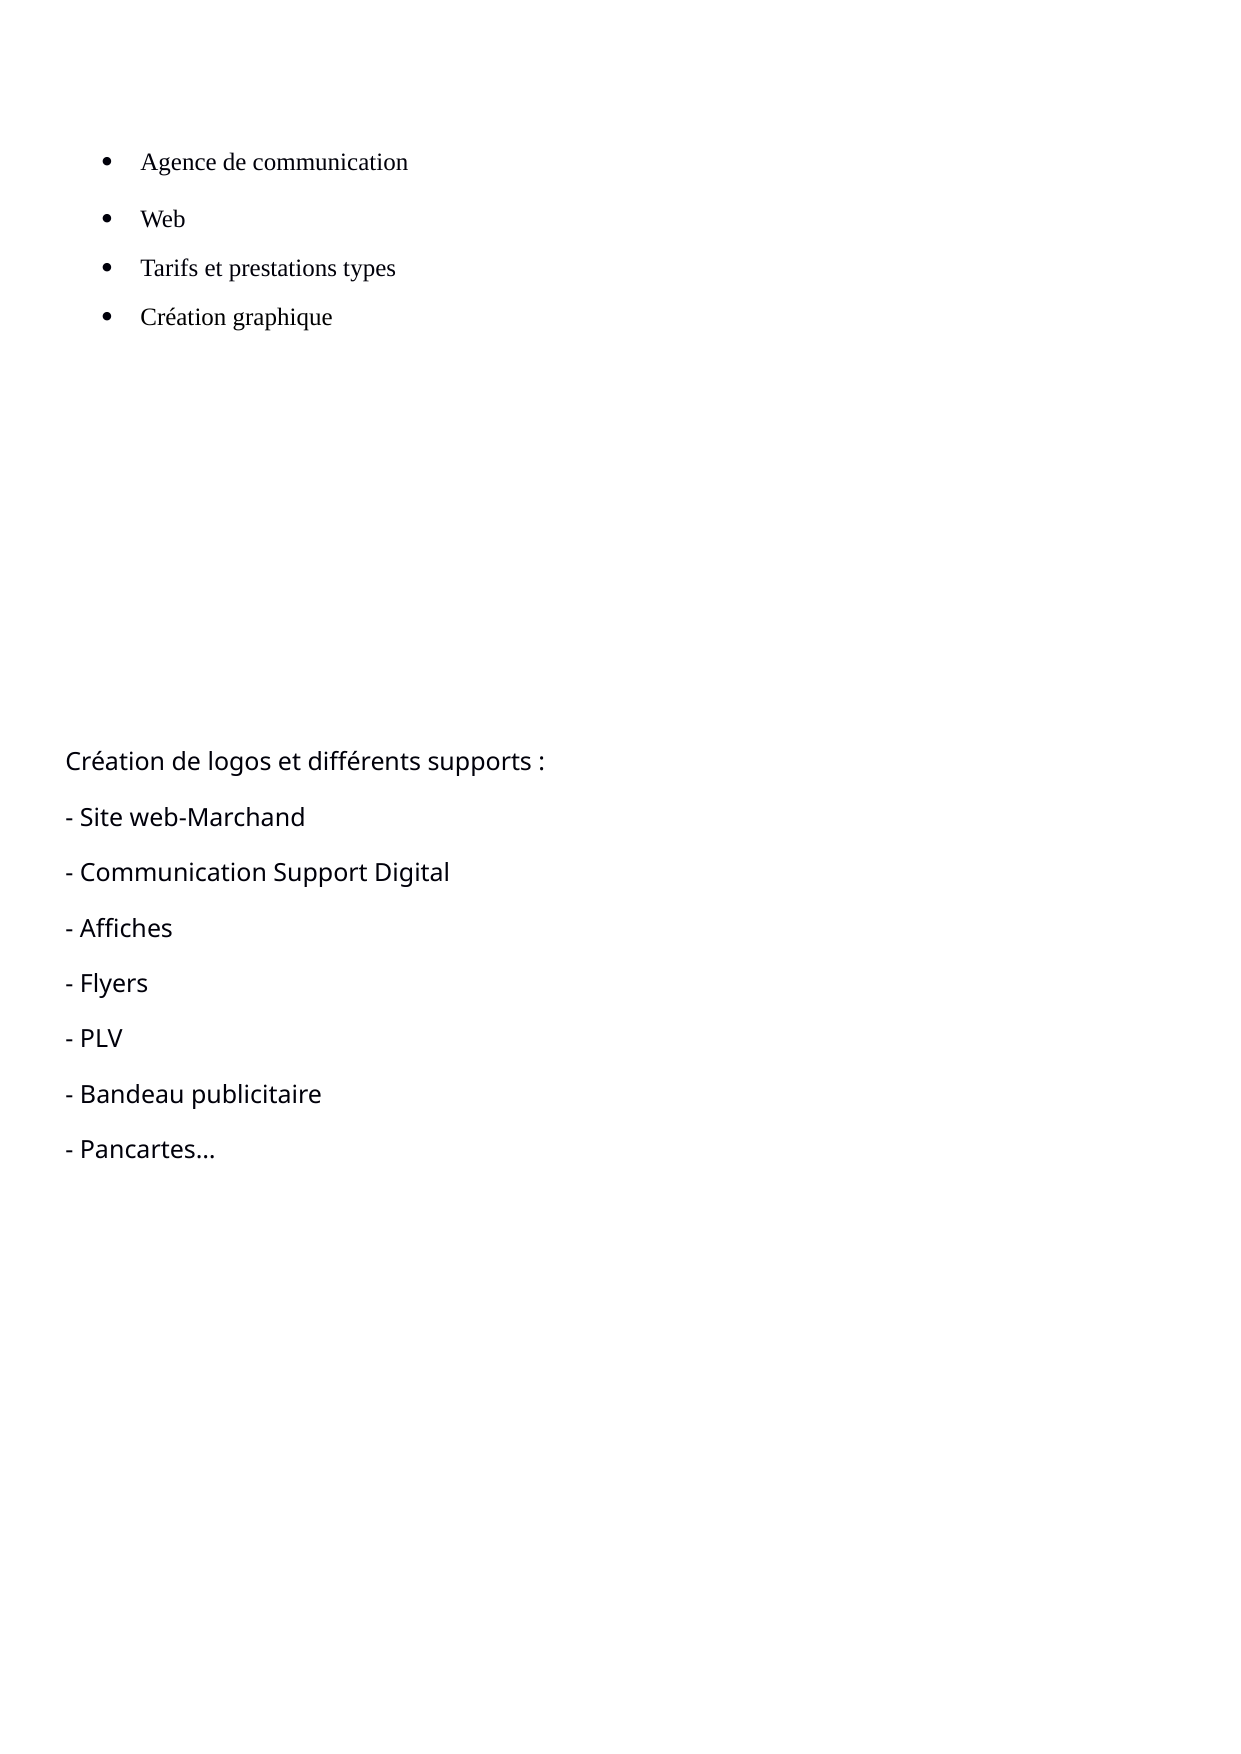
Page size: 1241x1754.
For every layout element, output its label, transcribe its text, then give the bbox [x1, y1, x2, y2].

text - Affiches [65, 910, 1177, 944]
text - Flyers [65, 966, 1177, 1000]
text - Communication Support Digital [65, 855, 1177, 889]
text - PLV [65, 1021, 1177, 1055]
text Création de logos et différents supports : [65, 744, 1177, 778]
list Agence de communication [103, 147, 1177, 176]
text - Bandeau publicitaire [65, 1077, 1177, 1111]
list Création graphique [103, 302, 1177, 331]
list Tarifs et prestations types [103, 253, 1177, 282]
text - Site web-Marchand [65, 799, 1177, 833]
list Web [103, 204, 1177, 233]
text - Pancartes… [65, 1132, 1177, 1166]
